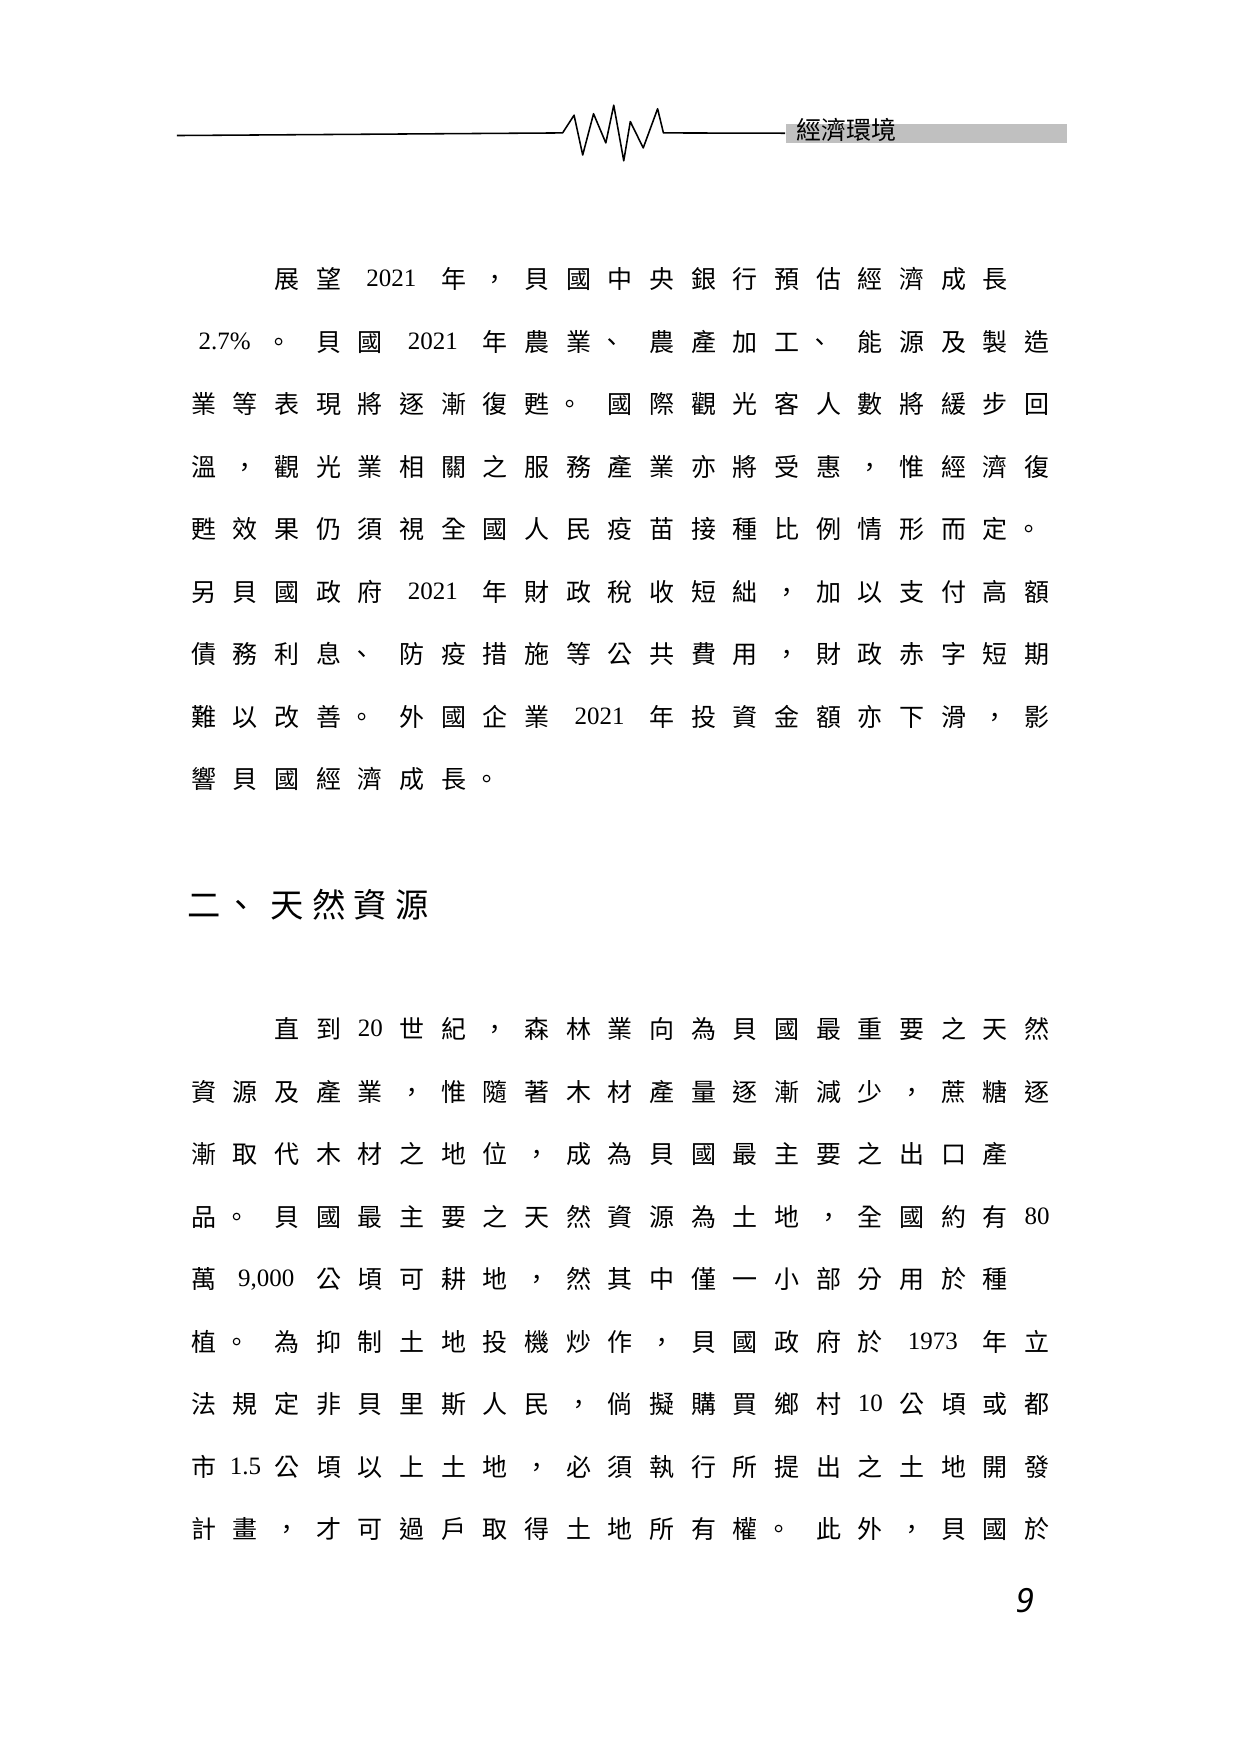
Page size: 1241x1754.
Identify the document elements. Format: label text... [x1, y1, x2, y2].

text 直到20世紀，森林業向為貝國最重要之天然資源及產業，惟隨著木材產量逐漸減少，蔗糖逐漸取代木材之地位，成為貝國最主要之出口產品。貝國最主要之天然資源為土地，全國約有80萬9,000公頃可耕地，然其中僅一小部分用於種植。為抑制土地投機炒作，貝國政府於1973年立法規定非貝里斯人民，倘擬購買鄉村10公頃或都市1.5公頃以上土地，必須執行所提出之土地開發計畫，才可過戶取得土地所有權。此外，貝國於 [183, 986, 1058, 1549]
text 展望2021年，貝國中央銀行預估經濟成長2.7%。貝國2021年農業、農產加工、能源及製造業等表現將逐漸復甦。國際觀光客人數將緩步回溫，觀光業相關之服務產業亦將受惠，惟經濟復甦效果仍須視全國人民疫苗接種比例情形而定。另貝國政府2021年財政稅收短絀，加以支付高額債務利息、防疫措施等公共費用，財政赤字短期難以改善。外國企業2021年投資金額亦下滑，影響貝國經濟成長。 [183, 236, 1058, 799]
text 二、天然資源 [183, 861, 1058, 924]
